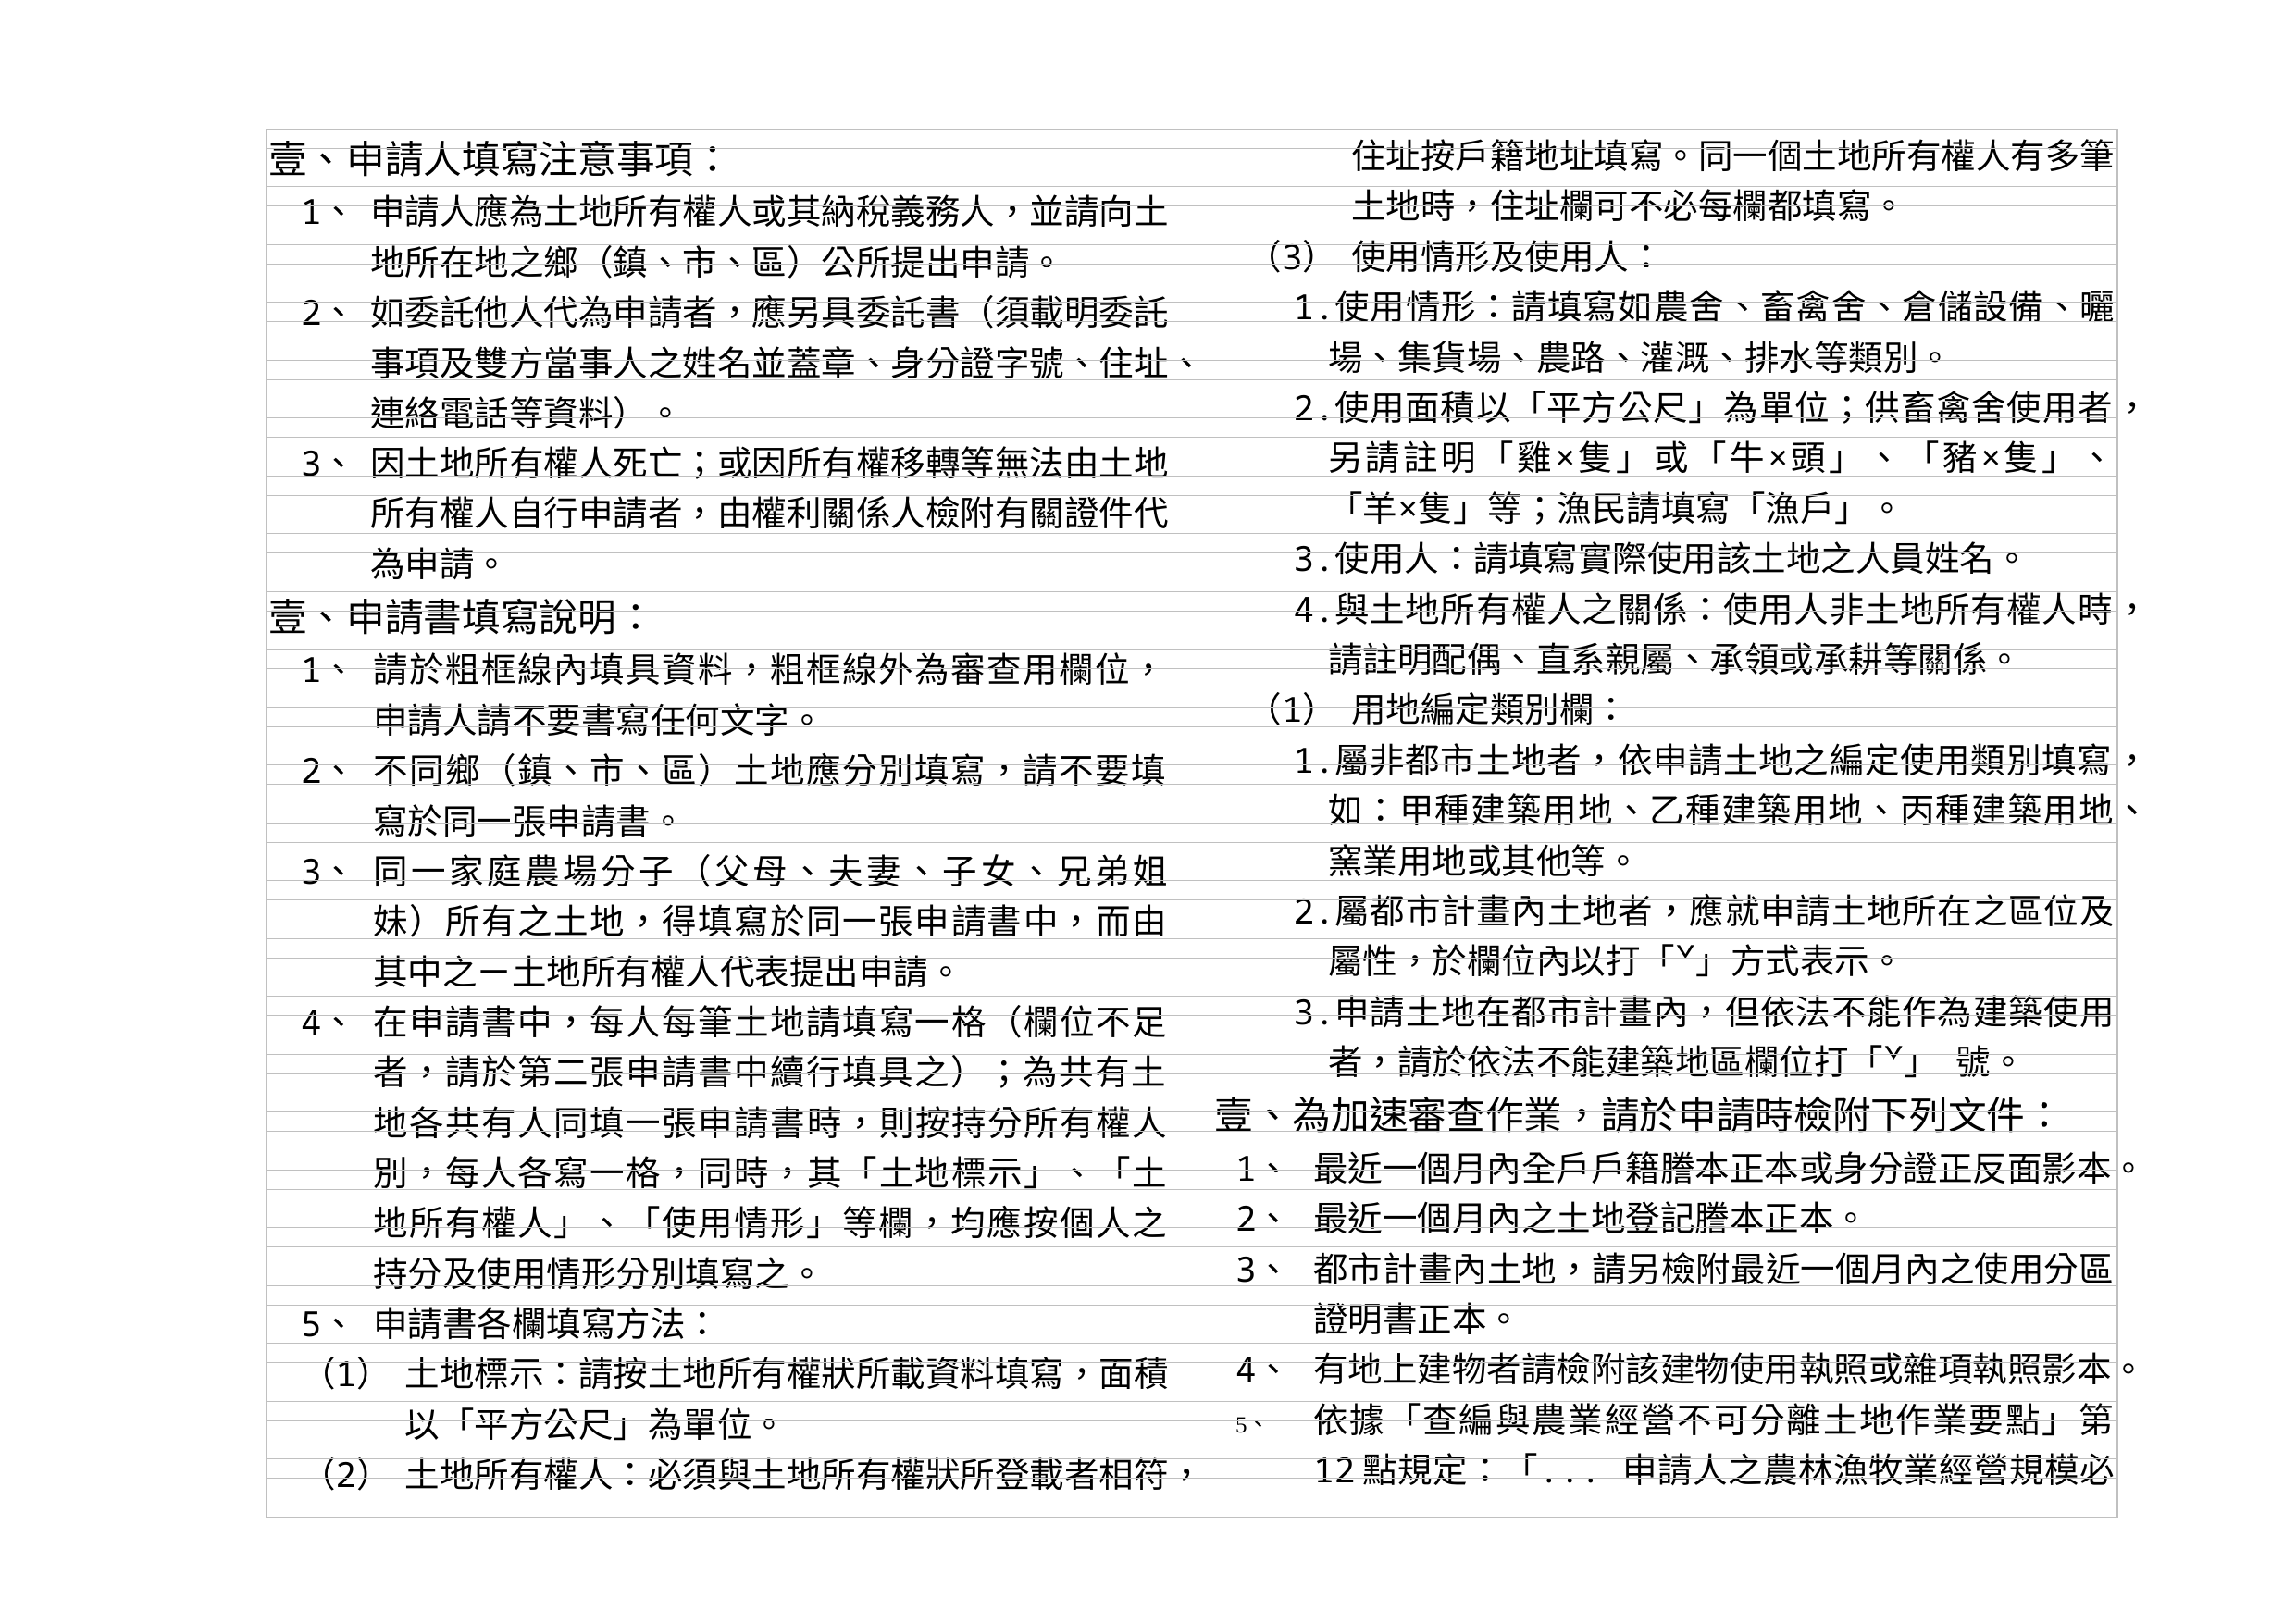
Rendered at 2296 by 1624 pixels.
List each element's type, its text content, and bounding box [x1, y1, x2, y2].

list 依據「查編與農業經營不可分離土地作業要點」第12點規定：「... 申請人之農林漁牧業經營規模必須符合農林漁牧業普查認定標準」；故請提與供經營農業事實之相關文件，如：實際農作土地土地登記謄本正本（農作可耕面積達0.05公頃以上，林地面積達0.1公頃以上）、自營農產品出售憑證或單據（全年2萬元以上）等。 [1235, 1479, 2115, 1494]
list 申請人應為土地所有權人或其納稅義務人，並請向土地所在地之鄉（鎮、市、區）公所提出申請。 [301, 206, 1169, 244]
list 申請人應為土地所有權人或其納稅義務人，並請向土地所在地之鄉（鎮、市、區）公所提出申請。 [394, 245, 496, 264]
list 申請人填寫注意事項： [268, 149, 1169, 184]
list 申請土地在都市計畫內，但依法不能作為建築使用者，請於依法不能建築地區欄位打「ˇ」 號。 [1817, 997, 1911, 1015]
list 屬非都市土地者，依申請土地之編定使用類別填寫，如：甲種建築用地、乙種建築用地、丙種建築用地、窯業用地或其他等。 [1293, 785, 2115, 823]
list 使用情形及使用人： [1247, 265, 2115, 279]
list 請於粗框線內填具資料，粗框線外為審查用欄位，申請人請不要書寫任何文字。 [403, 708, 458, 726]
list 使用情形及使用人： [1590, 245, 1609, 264]
list 使用情形：請填寫如農舍、畜禽舍、倉儲設備、曬場、集貨場、農路、灌溉、排水等類別。 [1293, 322, 2115, 360]
list 申請土地在都市計畫內，但依法不能作為建築使用者，請於依法不能建築地區欄位打「ˇ」 號。 [1293, 1016, 2115, 1054]
list 為加速審查作業，請於申請時檢附下列文件： [1214, 1112, 1325, 1131]
list 土地所有權人：必須與土地所有權狀所登載者相符，住址按戶籍地址填寫。同一個土地所有權人有多筆土地時，住址欄可不必每欄都填寫。 [362, 1459, 420, 1478]
list 土地所有權人：必須與土地所有權狀所登載者相符，住址按戶籍地址填寫。同一個土地所有權人有多筆土地時，住址欄可不必每欄都填寫。 [1247, 149, 2115, 186]
list 使用情形及使用人： [1373, 245, 1391, 264]
list 屬非都市土地者，依申請土地之編定使用類別填寫，如：甲種建築用地、乙種建築用地、丙種建築用地、窯業用地或其他等。 [1293, 733, 2115, 764]
list 土地標示：請按土地所有權狀所載資料填寫，面積以「平方公尺」為單位。 [301, 1363, 1169, 1401]
list 申請人應為土地所有權人或其納稅義務人，並請向土地所在地之鄉（鎮、市、區）公所提出申請。 [617, 245, 699, 264]
list 用地編定類別欄： [1247, 682, 2115, 707]
list 最近一個月內全戶戶籍謄本正本或身分證正反面影本。 [1235, 1171, 2115, 1189]
list 證明書正本。 [1235, 1306, 2115, 1342]
list 如委託他人代為申請者，應另具委託書（須載明委託事項及雙方當事人之姓名並蓋章、身分證字號、住址、連絡電話等資料）。 [301, 361, 1169, 379]
list 使用情形及使用人： [1429, 245, 1460, 264]
list 使用情形：請填寫如農舍、畜禽舍、倉儲設備、曬場、集貨場、農路、灌溉、排水等類別。 [1639, 303, 1705, 321]
list 與土地所有權人之關係：使用人非土地所有權人時，請註明配偶、直系親屬、承領或承耕等關係。 [1731, 592, 1922, 611]
list 與土地所有權人之關係：使用人非土地所有權人時，請註明配偶、直系親屬、承領或承耕等關係。 [1429, 592, 1518, 611]
list 為加速審查作業，請於申請時檢附下列文件： [1891, 1112, 1922, 1131]
list 申請土地在都市計畫內，但依法不能作為建築使用者，請於依法不能建築地區欄位打「ˇ」 號。 [1293, 1074, 2115, 1085]
list 申請土地在都市計畫內，但依法不能作為建築使用者，請於依法不能建築地區欄位打「ˇ」 號。 [2066, 997, 2115, 1015]
list 使用情形：請填寫如農舍、畜禽舍、倉儲設備、曬場、集貨場、農路、灌溉、排水等類別。 [1574, 303, 1611, 321]
list 申請土地在都市計畫內，但依法不能作為建築使用者，請於依法不能建築地區欄位打「ˇ」 號。 [1521, 997, 1564, 1015]
list 不同鄉（鎮、市、區）土地應分別填寫，請不要填寫於同一張申請書。 [941, 765, 979, 784]
list 使用情形：請填寫如農舍、畜禽舍、倉儲設備、曬場、集貨場、農路、灌溉、排水等類別。 [1293, 303, 1340, 321]
list 在申請書中，每人每筆土地請填寫一格（欄位不足者，請於第二張申請書中續行填具之）；為共有土地各共有人同填一張申請書時，則按持分所有權人別，每人各寫一格，同時，其「土地標示」、「土地所有權人」、「使用情形」等欄，均應按個人之持分及使用情形分別填寫之。 [301, 1190, 1169, 1227]
list 申請土地在都市計畫內，但依法不能作為建築使用者，請於依法不能建築地區欄位打「ˇ」 號。 [1769, 997, 1816, 1015]
list 最近一個月內全戶戶籍謄本正本或身分證正反面影本。 [1235, 1141, 2115, 1170]
list 為加速審查作業，請於申請時檢附下列文件： [1214, 1132, 2115, 1141]
list 使用情形及使用人： [1416, 245, 1427, 264]
list 申請人應為土地所有權人或其納稅義務人，並請向土地所在地之鄉（鎮、市、區）公所提出申請。 [301, 245, 392, 264]
list 如委託他人代為申請者，應另具委託書（須載明委託事項及雙方當事人之姓名並蓋章、身分證字號、住址、連絡電話等資料）。 [631, 303, 697, 321]
list 申請土地在都市計畫內，但依法不能作為建築使用者，請於依法不能建築地區欄位打「ˇ」 號。 [1293, 1055, 1343, 1073]
list 為加速審查作業，請於申請時檢附下列文件： [1969, 1112, 1992, 1131]
list 最近一個月內之土地登記謄本正本。 [1431, 1206, 1446, 1227]
list 使用情形：請填寫如農舍、畜禽舍、倉儲設備、曬場、集貨場、農路、灌溉、排水等類別。 [1458, 303, 1565, 321]
list 如委託他人代為申請者，應另具委託書（須載明委託事項及雙方當事人之姓名並蓋章、身分證字號、住址、連絡電話等資料）。 [309, 303, 379, 321]
list 與土地所有權人之關係：使用人非土地所有權人時，請註明配偶、直系親屬、承領或承耕等關係。 [1293, 581, 2115, 591]
list 請於粗框線內填具資料，粗框線外為審查用欄位，申請人請不要書寫任何文字。 [301, 708, 377, 726]
list 土地所有權人：必須與土地所有權狀所登載者相符，住址按戶籍地址填寫。同一個土地所有權人有多筆土地時，住址欄可不必每欄都填寫。 [1247, 130, 2115, 148]
list 因土地所有權人死亡；或因所有權移轉等無法由土地所有權人自行申請者，由權利關係人檢附有關證件代為申請。 [301, 496, 1169, 533]
list 請於粗框線內填具資料，粗框線外為審查用欄位，申請人請不要書寫任何文字。 [560, 708, 659, 726]
list 在申請書中，每人每筆土地請填寫一格（欄位不足者，請於第二張申請書中續行填具之）；為共有土地各共有人同填一張申請書時，則按持分所有權人別，每人各寫一格，同時，其「土地標示」、「土地所有權人」、「使用情形」等欄，均應按個人之持分及使用情形分別填寫之。 [301, 1171, 1169, 1189]
list 使用情形及使用人： [1359, 245, 1371, 264]
list 最近一個月內之土地登記謄本正本。 [1493, 1212, 1515, 1227]
list 如委託他人代為申請者，應另具委託書（須載明委託事項及雙方當事人之姓名並蓋章、身分證字號、住址、連絡電話等資料）。 [913, 303, 986, 321]
list 最近一個月內之土地登記謄本正本。 [1235, 1191, 2115, 1227]
list 申請土地在都市計畫內，但依法不能作為建築使用者，請於依法不能建築地區欄位打「ˇ」 號。 [2011, 997, 2053, 1015]
list 申請土地在都市計畫內，但依法不能作為建築使用者，請於依法不能建築地區欄位打「ˇ」 號。 [1293, 997, 1350, 1015]
list 同一家庭農場分子（父母、夫妻、子女、兄弟姐妹）所有之土地，得填寫於同一張申請書中，而由其中之ㄧ土地所有權人代表提出申請。 [301, 959, 1169, 995]
list 為加速審查作業，請於申請時檢附下列文件： [2012, 1112, 2115, 1131]
list 土地標示：請按土地所有權狀所載資料填寫，面積以「平方公尺」為單位。 [301, 1402, 1169, 1420]
list 在申請書中，每人每筆土地請填寫一格（欄位不足者，請於第二張申請書中續行填具之）；為共有土地各共有人同填一張申請書時，則按持分所有權人別，每人各寫一格，同時，其「土地標示」、「土地所有權人」、「使用情形」等欄，均應按個人之持分及使用情形分別填寫之。 [301, 1074, 1169, 1111]
list 申請人應為土地所有權人或其納稅義務人，並請向土地所在地之鄉（鎮、市、區）公所提出申請。 [301, 265, 1169, 285]
list 不同鄉（鎮、市、區）土地應分別填寫，請不要填寫於同一張申請書。 [704, 765, 750, 784]
list 不同鄉（鎮、市、區）土地應分別填寫，請不要填寫於同一張申請書。 [962, 765, 1074, 784]
list 申請書填寫說明： [268, 587, 1169, 591]
list 依據「查編與農業經營不可分離土地作業要點」第12點規定：「... 申請人之農林漁牧業經營規模必須符合農林漁牧業普查認定標準」；故請提與供經營農業事實之相關文件，如：實際農作土地土地登記謄本正本（農作可耕面積達0.05公頃以上，林地面積達0.1公頃以上）、自營農產品出售憑證或單據（全年2萬元以上）等。 [1235, 1402, 2115, 1420]
list 申請土地在都市計畫內，但依法不能作為建築使用者，請於依法不能建築地區欄位打「ˇ」 號。 [1343, 1055, 1437, 1073]
list 不同鄉（鎮、市、區）土地應分別填寫，請不要填寫於同一張申請書。 [301, 765, 389, 784]
list [1235, 1286, 2115, 1305]
list 與土地所有權人之關係：使用人非土地所有權人時，請註明配偶、直系親屬、承領或承耕等關係。 [1924, 592, 2013, 611]
list 與土地所有權人之關係：使用人非土地所有權人時，請註明配偶、直系親屬、承領或承耕等關係。 [1293, 669, 2115, 682]
list 有地上建物者請檢附該建物使用執照或雜項執照影本。 [1235, 1344, 2115, 1362]
list 同一家庭農場分子（父母、夫妻、子女、兄弟姐妹）所有之土地，得填寫於同一張申請書中，而由其中之ㄧ土地所有權人代表提出申請。 [301, 939, 1169, 958]
list 與土地所有權人之關係：使用人非土地所有權人時，請註明配偶、直系親屬、承領或承耕等關係。 [1490, 650, 1551, 668]
list 因土地所有權人死亡；或因所有權移轉等無法由土地所有權人自行申請者，由權利關係人檢附有關證件代為申請。 [301, 553, 1169, 587]
list 在申請書中，每人每筆土地請填寫一格（欄位不足者，請於第二張申請書中續行填具之）；為共有土地各共有人同填一張申請書時，則按持分所有權人別，每人各寫一格，同時，其「土地標示」、「土地所有權人」、「使用情形」等欄，均應按個人之持分及使用情形分別填寫之。 [301, 997, 1169, 1015]
list 同一家庭農場分子（父母、夫妻、子女、兄弟姐妹）所有之土地，得填寫於同一張申請書中，而由其中之ㄧ土地所有權人代表提出申請。 [301, 881, 1169, 899]
list 與土地所有權人之關係：使用人非土地所有權人時，請註明配偶、直系親屬、承領或承耕等關係。 [1878, 650, 1920, 668]
list 申請書填寫說明： [268, 592, 1169, 611]
list 因土地所有權人死亡；或因所有權移轉等無法由土地所有權人自行申請者，由權利關係人檢附有關證件代為申請。 [301, 438, 1169, 476]
list 使用面積以「平方公尺」為單位；供畜禽舍使用者，另請註明「雞×隻」或「牛×頭」、「豬×隻」、「羊×隻」等；漁民請填寫「漁戶」。 [1293, 438, 2115, 476]
list 申請書各欄填寫方法： [301, 1306, 1169, 1343]
list 不同鄉（鎮、市、區）土地應分別填寫，請不要填寫於同一張申請書。 [752, 765, 786, 784]
list 土地標示：請按土地所有權狀所載資料填寫，面積以「平方公尺」為單位。 [301, 1346, 1169, 1362]
list 與土地所有權人之關係：使用人非土地所有權人時，請註明配偶、直系親屬、承領或承耕等關係。 [1293, 612, 2115, 649]
list 申請土地在都市計畫內，但依法不能作為建築使用者，請於依法不能建築地區欄位打「ˇ」 號。 [1353, 997, 1421, 1015]
list 使用情形：請填寫如農舍、畜禽舍、倉儲設備、曬場、集貨場、農路、灌溉、排水等類別。 [2025, 303, 2091, 321]
list 在申請書中，每人每筆土地請填寫一格（欄位不足者，請於第二張申請書中續行填具之）；為共有土地各共有人同填一張申請書時，則按持分所有權人別，每人各寫一格，同時，其「土地標示」、「土地所有權人」、「使用情形」等欄，均應按個人之持分及使用情形分別填寫之。 [301, 1228, 1169, 1246]
list 使用情形及使用人： [1512, 245, 1531, 264]
list 申請人應為土地所有權人或其納稅義務人，並請向土地所在地之鄉（鎮、市、區）公所提出申請。 [791, 245, 975, 264]
list 請於粗框線內填具資料，粗框線外為審查用欄位，申請人請不要書寫任何文字。 [301, 727, 1169, 743]
list 請於粗框線內填具資料，粗框線外為審查用欄位，申請人請不要書寫任何文字。 [461, 708, 529, 726]
list 使用情形及使用人： [1273, 245, 1297, 264]
list 申請人應為土地所有權人或其納稅義務人，並請向土地所在地之鄉（鎮、市、區）公所提出申請。 [301, 187, 1169, 205]
list 使用面積以「平方公尺」為單位；供畜禽舍使用者，另請註明「雞×隻」或「牛×頭」、「豬×隻」、「羊×隻」等；漁民請填寫「漁戶」。 [1293, 418, 2115, 437]
list 申請土地在都市計畫內，但依法不能作為建築使用者，請於依法不能建築地區欄位打「ˇ」 號。 [1672, 997, 1734, 1015]
list 為加速審查作業，請於申請時檢附下列文件： [1803, 1112, 1835, 1131]
list 依據「查編與農業經營不可分離土地作業要點」第12點規定：「... 申請人之農林漁牧業經營規模必須符合農林漁牧業普查認定標準」；故請提與供經營農業事實之相關文件，如：實際農作土地土地登記謄本正本（農作可耕面積達0.05公頃以上，林地面積達0.1公頃以上）、自營農產品出售憑證或單據（全年2萬元以上）等。 [1235, 1393, 2115, 1401]
list 使用面積以「平方公尺」為單位；供畜禽舍使用者，另請註明「雞×隻」或「牛×頭」、「豬×隻」、「羊×隻」等；漁民請填寫「漁戶」。 [1293, 496, 2115, 531]
list 請於粗框線內填具資料，粗框線外為審查用欄位，申請人請不要書寫任何文字。 [301, 669, 1169, 707]
list 為加速審查作業，請於申請時檢附下列文件： [1917, 1112, 1942, 1131]
list 使用面積以「平方公尺」為單位；供畜禽舍使用者，另請註明「雞×隻」或「牛×頭」、「豬×隻」、「羊×隻」等；漁民請填寫「漁戶」。 [1293, 477, 2115, 495]
list 土地標示：請按土地所有權狀所載資料填寫，面積以「平方公尺」為單位。 [301, 1421, 1169, 1447]
list 使用情形及使用人： [1247, 245, 1273, 264]
list 申請土地在都市計畫內，但依法不能作為建築使用者，請於依法不能建築地區欄位打「ˇ」 號。 [1293, 984, 2115, 996]
list 不同鄉（鎮、市、區）土地應分別填寫，請不要填寫於同一張申請書。 [1077, 765, 1109, 784]
list [268, 130, 1169, 148]
list 使用情形及使用人： [1612, 245, 2115, 264]
list 如委託他人代為申請者，應另具委託書（須載明委託事項及雙方當事人之姓名並蓋章、身分證字號、住址、連絡電話等資料）。 [697, 303, 755, 321]
list 為加速審查作業，請於申請時檢附下列文件： [1510, 1112, 1541, 1131]
list 如委託他人代為申請者，應另具委託書（須載明委託事項及雙方當事人之姓名並蓋章、身分證字號、住址、連絡電話等資料）。 [301, 322, 1169, 360]
list 同一家庭農場分子（父母、夫妻、子女、兄弟姐妹）所有之土地，得填寫於同一張申請書中，而由其中之ㄧ土地所有權人代表提出申請。 [301, 844, 1169, 880]
list 土地所有權人：必須與土地所有權狀所登載者相符，住址按戶籍地址填寫。同一個土地所有權人有多筆土地時，住址欄可不必每欄都填寫。 [1109, 1459, 1169, 1478]
list 使用情形及使用人： [1247, 229, 2115, 244]
list 與土地所有權人之關係：使用人非土地所有權人時，請註明配偶、直系親屬、承領或承耕等關係。 [1293, 592, 1427, 611]
list 申請土地在都市計畫內，但依法不能作為建築使用者，請於依法不能建築地區欄位打「ˇ」 號。 [1971, 1055, 2115, 1073]
list 不同鄉（鎮、市、區）土地應分別填寫，請不要填寫於同一張申請書。 [1109, 765, 1148, 784]
list 屬都市計畫內土地者，應就申請土地所在之區位及屬性，於欄位內以打「ˇ」方式表示。 [1293, 939, 2115, 958]
list 同一家庭農場分子（父母、夫妻、子女、兄弟姐妹）所有之土地，得填寫於同一張申請書中，而由其中之ㄧ土地所有權人代表提出申請。 [301, 900, 1169, 938]
list 有地上建物者請檢附該建物使用執照或雜項執照影本。 [1235, 1363, 2115, 1393]
list 不同鄉（鎮、市、區）土地應分別填寫，請不要填寫於同一張申請書。 [810, 765, 886, 784]
list 申請人應為土地所有權人或其納稅義務人，並請向土地所在地之鄉（鎮、市、區）公所提出申請。 [498, 245, 609, 264]
list 使用情形：請填寫如農舍、畜禽舍、倉儲設備、曬場、集貨場、農路、灌溉、排水等類別。 [1293, 279, 2115, 302]
list 在申請書中，每人每筆土地請填寫一格（欄位不足者，請於第二張申請書中續行填具之）；為共有土地各共有人同填一張申請書時，則按持分所有權人別，每人各寫一格，同時，其「土地標示」、「土地所有權人」、「使用情形」等欄，均應按個人之持分及使用情形分別填寫之。 [301, 1016, 1169, 1054]
list 不同鄉（鎮、市、區）土地應分別填寫，請不要填寫於同一張申請書。 [608, 765, 668, 784]
list 如委託他人代為申請者，應另具委託書（須載明委託事項及雙方當事人之姓名並蓋章、身分證字號、住址、連絡電話等資料）。 [301, 380, 1169, 417]
list 為加速審查作業，請於申請時檢附下列文件： [1544, 1112, 1644, 1131]
list 土地所有權人：必須與土地所有權狀所登載者相符，住址按戶籍地址填寫。同一個土地所有權人有多筆土地時，住址欄可不必每欄都填寫。 [597, 1459, 703, 1478]
list 與土地所有權人之關係：使用人非土地所有權人時，請註明配偶、直系親屬、承領或承耕等關係。 [1293, 650, 1384, 668]
list 與土地所有權人之關係：使用人非土地所有權人時，請註明配偶、直系親屬、承領或承耕等關係。 [1971, 650, 2115, 668]
list 最近一個月內之土地登記謄本正本。 [1235, 1228, 2115, 1242]
list 在申請書中，每人每筆土地請填寫一格（欄位不足者，請於第二張申請書中續行填具之）；為共有土地各共有人同填一張申請書時，則按持分所有權人別，每人各寫一格，同時，其「土地標示」、「土地所有權人」、「使用情形」等欄，均應按個人之持分及使用情形分別填寫之。 [955, 1055, 1169, 1073]
list 使用面積以「平方公尺」為單位；供畜禽舍使用者，另請註明「雞×隻」或「牛×頭」、「豬×隻」、「羊×隻」等；漁民請填寫「漁戶」。 [1293, 380, 2115, 417]
list 為加速審查作業，請於申請時檢附下列文件： [1214, 1085, 2115, 1111]
list 使用情形及使用人： [1310, 245, 1358, 264]
list 為加速審查作業，請於申請時檢附下列文件： [1944, 1112, 1965, 1131]
list 不同鄉（鎮、市、區）土地應分別填寫，請不要填寫於同一張申請書。 [301, 824, 1169, 842]
list 請於粗框線內填具資料，粗框線外為審查用欄位，申請人請不要書寫任何文字。 [738, 708, 1169, 726]
list 不同鄉（鎮、市、區）土地應分別填寫，請不要填寫於同一張申請書。 [667, 765, 706, 784]
list 屬非都市土地者，依申請土地之編定使用類別填寫，如：甲種建築用地、乙種建築用地、丙種建築用地、窯業用地或其他等。 [1293, 765, 2115, 784]
list 土地所有權人：必須與土地所有權狀所登載者相符，住址按戶籍地址填寫。同一個土地所有權人有多筆土地時，住址欄可不必每欄都填寫。 [1247, 187, 2115, 205]
list 屬都市計畫內土地者，應就申請土地所在之區位及屬性，於欄位內以打「ˇ」方式表示。 [1293, 900, 2115, 938]
list 不同鄉（鎮、市、區）土地應分別填寫，請不要填寫於同一張申請書。 [545, 765, 605, 784]
list 都市計畫內土地，請另檢附最近一個月內之使用分區 [1235, 1247, 2115, 1285]
list 如委託他人代為申請者，應另具委託書（須載明委託事項及雙方當事人之姓名並蓋章、身分證字號、住址、連絡電話等資料）。 [301, 285, 1169, 302]
list 在申請書中，每人每筆土地請填寫一格（欄位不足者，請於第二張申請書中續行填具之）；為共有土地各共有人同填一張申請書時，則按持分所有權人別，每人各寫一格，同時，其「土地標示」、「土地所有權人」、「使用情形」等欄，均應按個人之持分及使用情形分別填寫之。 [301, 1286, 1169, 1296]
list 申請人應為土地所有權人或其納稅義務人，並請向土地所在地之鄉（鎮、市、區）公所提出申請。 [978, 245, 1169, 264]
list 屬都市計畫內土地者，應就申請土地所在之區位及屬性，於欄位內以打「ˇ」方式表示。 [1293, 959, 2115, 984]
list 在申請書中，每人每筆土地請填寫一格（欄位不足者，請於第二張申請書中續行填具之）；為共有土地各共有人同填一張申請書時，則按持分所有權人別，每人各寫一格，同時，其「土地標示」、「土地所有權人」、「使用情形」等欄，均應按個人之持分及使用情形分別填寫之。 [301, 1132, 1169, 1170]
list 用地編定類別欄： [1247, 708, 2115, 726]
list 土地所有權人：必須與土地所有權狀所登載者相符，住址按戶籍地址填寫。同一個土地所有權人有多筆土地時，住址欄可不必每欄都填寫。 [301, 1479, 1169, 1497]
list 不同鄉（鎮、市、區）土地應分別填寫，請不要填寫於同一張申請書。 [301, 743, 1169, 764]
list 申請書填寫說明： [268, 612, 1169, 642]
list 使用情形：請填寫如農舍、畜禽舍、倉儲設備、曬場、集貨場、農路、灌溉、排水等類別。 [1707, 303, 1810, 321]
list 使用情形：請填寫如農舍、畜禽舍、倉儲設備、曬場、集貨場、農路、灌溉、排水等類別。 [1850, 303, 1909, 321]
list 屬都市計畫內土地者，應就申請土地所在之區位及屬性，於欄位內以打「ˇ」方式表示。 [1293, 884, 2115, 899]
list 申請人應為土地所有權人或其納稅義務人，並請向土地所在地之鄉（鎮、市、區）公所提出申請。 [699, 245, 795, 264]
list 在申請書中，每人每筆土地請填寫一格（欄位不足者，請於第二張申請書中續行填具之）；為共有土地各共有人同填一張申請書時，則按持分所有權人別，每人各寫一格，同時，其「土地標示」、「土地所有權人」、「使用情形」等欄，均應按個人之持分及使用情形分別填寫之。 [489, 1055, 641, 1073]
list 為加速審查作業，請於申請時檢附下列文件： [1375, 1112, 1421, 1131]
list 申請土地在都市計畫內，但依法不能作為建築使用者，請於依法不能建築地區欄位打「ˇ」 號。 [1612, 1055, 1659, 1073]
list 因土地所有權人死亡；或因所有權移轉等無法由土地所有權人自行申請者，由權利關係人檢附有關證件代為申請。 [301, 477, 1169, 495]
list 為加速審查作業，請於申請時檢附下列文件： [1866, 1112, 1887, 1131]
list 使用情形：請填寫如農舍、畜禽舍、倉儲設備、曬場、集貨場、農路、灌溉、排水等類別。 [1293, 361, 2115, 379]
list 土地所有權人：必須與土地所有權狀所登載者相符，住址按戶籍地址填寫。同一個土地所有權人有多筆土地時，住址欄可不必每欄都填寫。 [301, 1447, 1169, 1458]
list 使用情形及使用人： [1471, 245, 1499, 264]
list 依據「查編與農業經營不可分離土地作業要點」第12點規定：「... 申請人之農林漁牧業經營規模必須符合農林漁牧業普查認定標準」；故請提與供經營農業事實之相關文件，如：實際農作土地土地登記謄本正本（農作可耕面積達0.05公頃以上，林地面積達0.1公頃以上）、自營農產品出售憑證或單據（全年2萬元以上）等。 [1425, 1459, 1626, 1478]
list 為加速審查作業，請於申請時檢附下列文件： [1653, 1112, 1695, 1131]
list 土地所有權人：必須與土地所有權狀所登載者相符，住址按戶籍地址填寫。同一個土地所有權人有多筆土地時，住址欄可不必每欄都填寫。 [1247, 206, 2115, 229]
list 與土地所有權人之關係：使用人非土地所有權人時，請註明配偶、直系親屬、承領或承耕等關係。 [1646, 650, 1727, 668]
list 使用情形及使用人： [1533, 245, 1545, 264]
list 如委託他人代為申請者，應另具委託書（須載明委託事項及雙方當事人之姓名並蓋章、身分證字號、住址、連絡電話等資料）。 [301, 418, 1169, 436]
list 為加速審查作業，請於申請時檢附下列文件： [1698, 1112, 1784, 1131]
list 依據「查編與農業經營不可分離土地作業要點」第12點規定：「... 申請人之農林漁牧業經營規模必須符合農林漁牧業普查認定標準」；故請提與供經營農業事實之相關文件，如：實際農作土地土地登記謄本正本（農作可耕面積達0.05公頃以上，林地面積達0.1公頃以上）、自營農產品出售憑證或單據（全年2萬元以上）等。 [1235, 1421, 2115, 1458]
list 申請土地在都市計畫內，但依法不能作為建築使用者，請於依法不能建築地區欄位打「ˇ」 號。 [1916, 1055, 1971, 1073]
list 使用情形及使用人： [1296, 245, 1310, 264]
list 因土地所有權人死亡；或因所有權移轉等無法由土地所有權人自行申請者，由權利關係人檢附有關證件代為申請。 [301, 534, 1169, 552]
list 在申請書中，每人每筆土地請填寫一格（欄位不足者，請於第二張申請書中續行填具之）；為共有土地各共有人同填一張申請書時，則按持分所有權人別，每人各寫一格，同時，其「土地標示」、「土地所有權人」、「使用情形」等欄，均應按個人之持分及使用情形分別填寫之。 [752, 1055, 959, 1073]
list 請於粗框線內填具資料，粗框線外為審查用欄位，申請人請不要書寫任何文字。 [301, 642, 1169, 649]
list [301, 1296, 1169, 1305]
list [1235, 1242, 2115, 1246]
list 不同鄉（鎮、市、區）土地應分別填寫，請不要填寫於同一張申請書。 [301, 785, 1169, 823]
list 請於粗框線內填具資料，粗框線外為審查用欄位，申請人請不要書寫任何文字。 [301, 650, 1169, 668]
list 屬非都市土地者，依申請土地之編定使用類別填寫，如：甲種建築用地、乙種建築用地、丙種建築用地、窯業用地或其他等。 [1293, 824, 2115, 842]
list 與土地所有權人之關係：使用人非土地所有權人時，請註明配偶、直系親屬、承領或承耕等關係。 [1529, 592, 1732, 611]
list 申請土地在都市計畫內，但依法不能作為建築使用者，請於依法不能建築地區欄位打「ˇ」 號。 [1555, 1055, 1615, 1073]
list 屬非都市土地者，依申請土地之編定使用類別填寫，如：甲種建築用地、乙種建築用地、丙種建築用地、窯業用地或其他等。 [1293, 843, 2115, 880]
list 使用情形：請填寫如農舍、畜禽舍、倉儲設備、曬場、集貨場、農路、灌溉、排水等類別。 [1963, 303, 2014, 321]
list 不同鄉（鎮、市、區）土地應分別填寫，請不要填寫於同一張申請書。 [471, 765, 510, 784]
list 申請土地在都市計畫內，但依法不能作為建築使用者，請於依法不能建築地區欄位打「ˇ」 號。 [1566, 997, 1606, 1015]
list 在申請書中，每人每筆土地請填寫一格（欄位不足者，請於第二張申請書中續行填具之）；為共有土地各共有人同填一張申請書時，則按持分所有權人別，每人各寫一格，同時，其「土地標示」、「土地所有權人」、「使用情形」等欄，均應按個人之持分及使用情形分別填寫之。 [301, 1247, 1169, 1285]
list 與土地所有權人之關係：使用人非土地所有權人時，請註明配偶、直系親屬、承領或承耕等關係。 [2024, 592, 2100, 611]
list 申請土地在都市計畫內，但依法不能作為建築使用者，請於依法不能建築地區欄位打「ˇ」 號。 [1608, 997, 1670, 1015]
list 申請土地在都市計畫內，但依法不能作為建築使用者，請於依法不能建築地區欄位打「ˇ」 號。 [1841, 1055, 1913, 1073]
list 為加速審查作業，請於申請時檢附下列文件： [1433, 1112, 1492, 1131]
list 使用情形及使用人： [1546, 245, 1565, 264]
list 土地所有權人：必須與土地所有權狀所登載者相符，住址按戶籍地址填寫。同一個土地所有權人有多筆土地時，住址欄可不必每欄都填寫。 [981, 1459, 1039, 1478]
list 使用人：請填寫實際使用該土地之人員姓名。 [1293, 553, 2115, 581]
list 用地編定類別欄： [1247, 727, 2115, 733]
list 使用人：請填寫實際使用該土地之人員姓名。 [1293, 534, 2115, 552]
